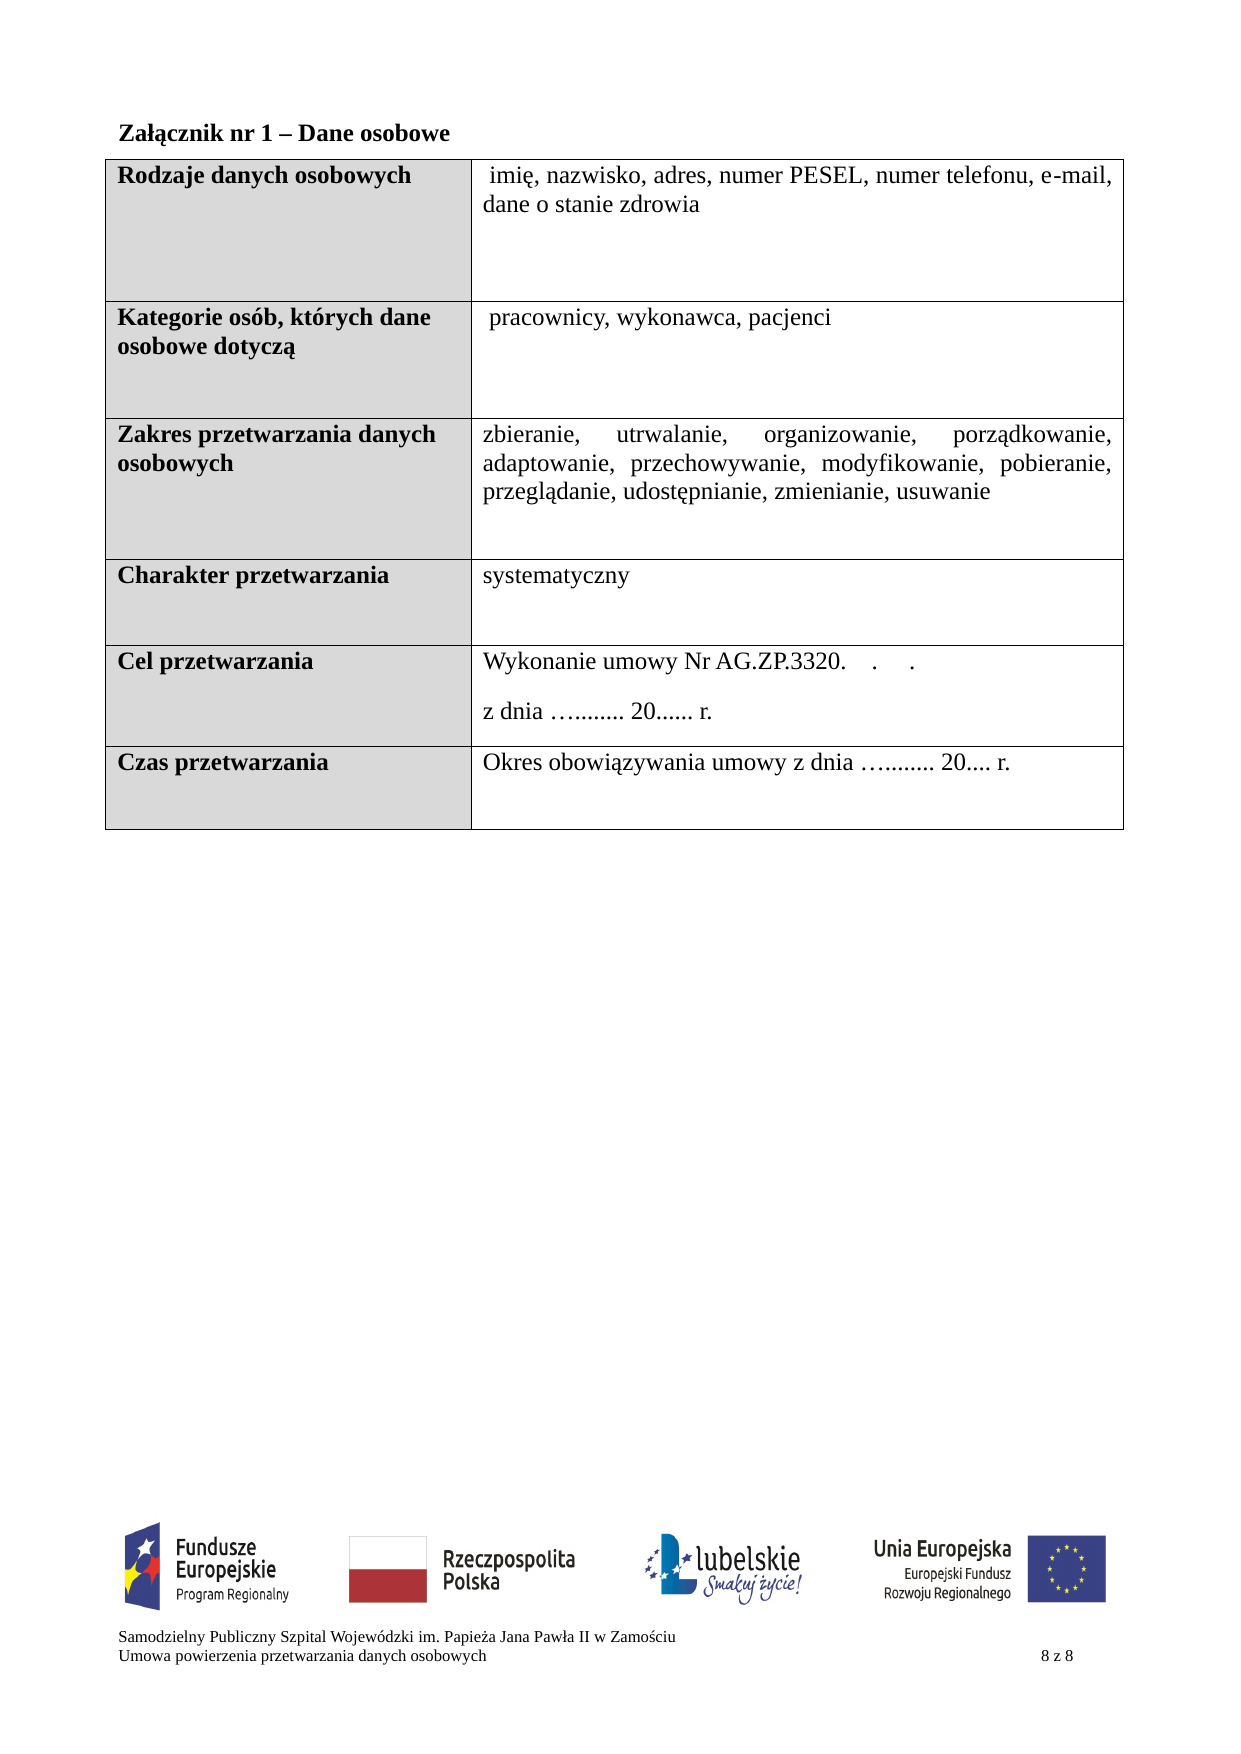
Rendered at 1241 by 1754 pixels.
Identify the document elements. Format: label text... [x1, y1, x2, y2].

table_cell zbieranie, utrwalanie, organizowanie, porządkowanie, adaptowanie, przechowywanie, modyfikowanie, pobieranie, przeglądanie, udostępnianie, zmienianie, usuwanie [472, 419, 1123, 559]
table_cell Zakres przetwarzania danych osobowych [106, 419, 471, 559]
text Załącznik nr 1 – Dane osobowe [118, 118, 1152, 147]
table_cell systematyczny [472, 560, 1123, 645]
table_cell Kategorie osób, których dane osobowe dotyczą [106, 302, 471, 418]
table_cell Charakter przetwarzania [106, 560, 471, 645]
table_cell pracownicy, wykonawca, pacjenci [472, 302, 1123, 418]
table_header Rodzaje danych osobowych [106, 160, 471, 301]
table_cell Cel przetwarzania [106, 646, 471, 746]
table_header imię, nazwisko, adres, numer PESEL, numer telefonu, e‑mail, dane o stanie zdrowia [472, 160, 1123, 301]
table_cell Wykonanie umowy Nr AG.ZP.3320. . . z dnia …........ 20...... r. [472, 646, 1123, 746]
table_cell Okres obowiązywania umowy z dnia …........ 20.... r. [472, 747, 1123, 829]
table_cell Czas przetwarzania [106, 747, 471, 829]
